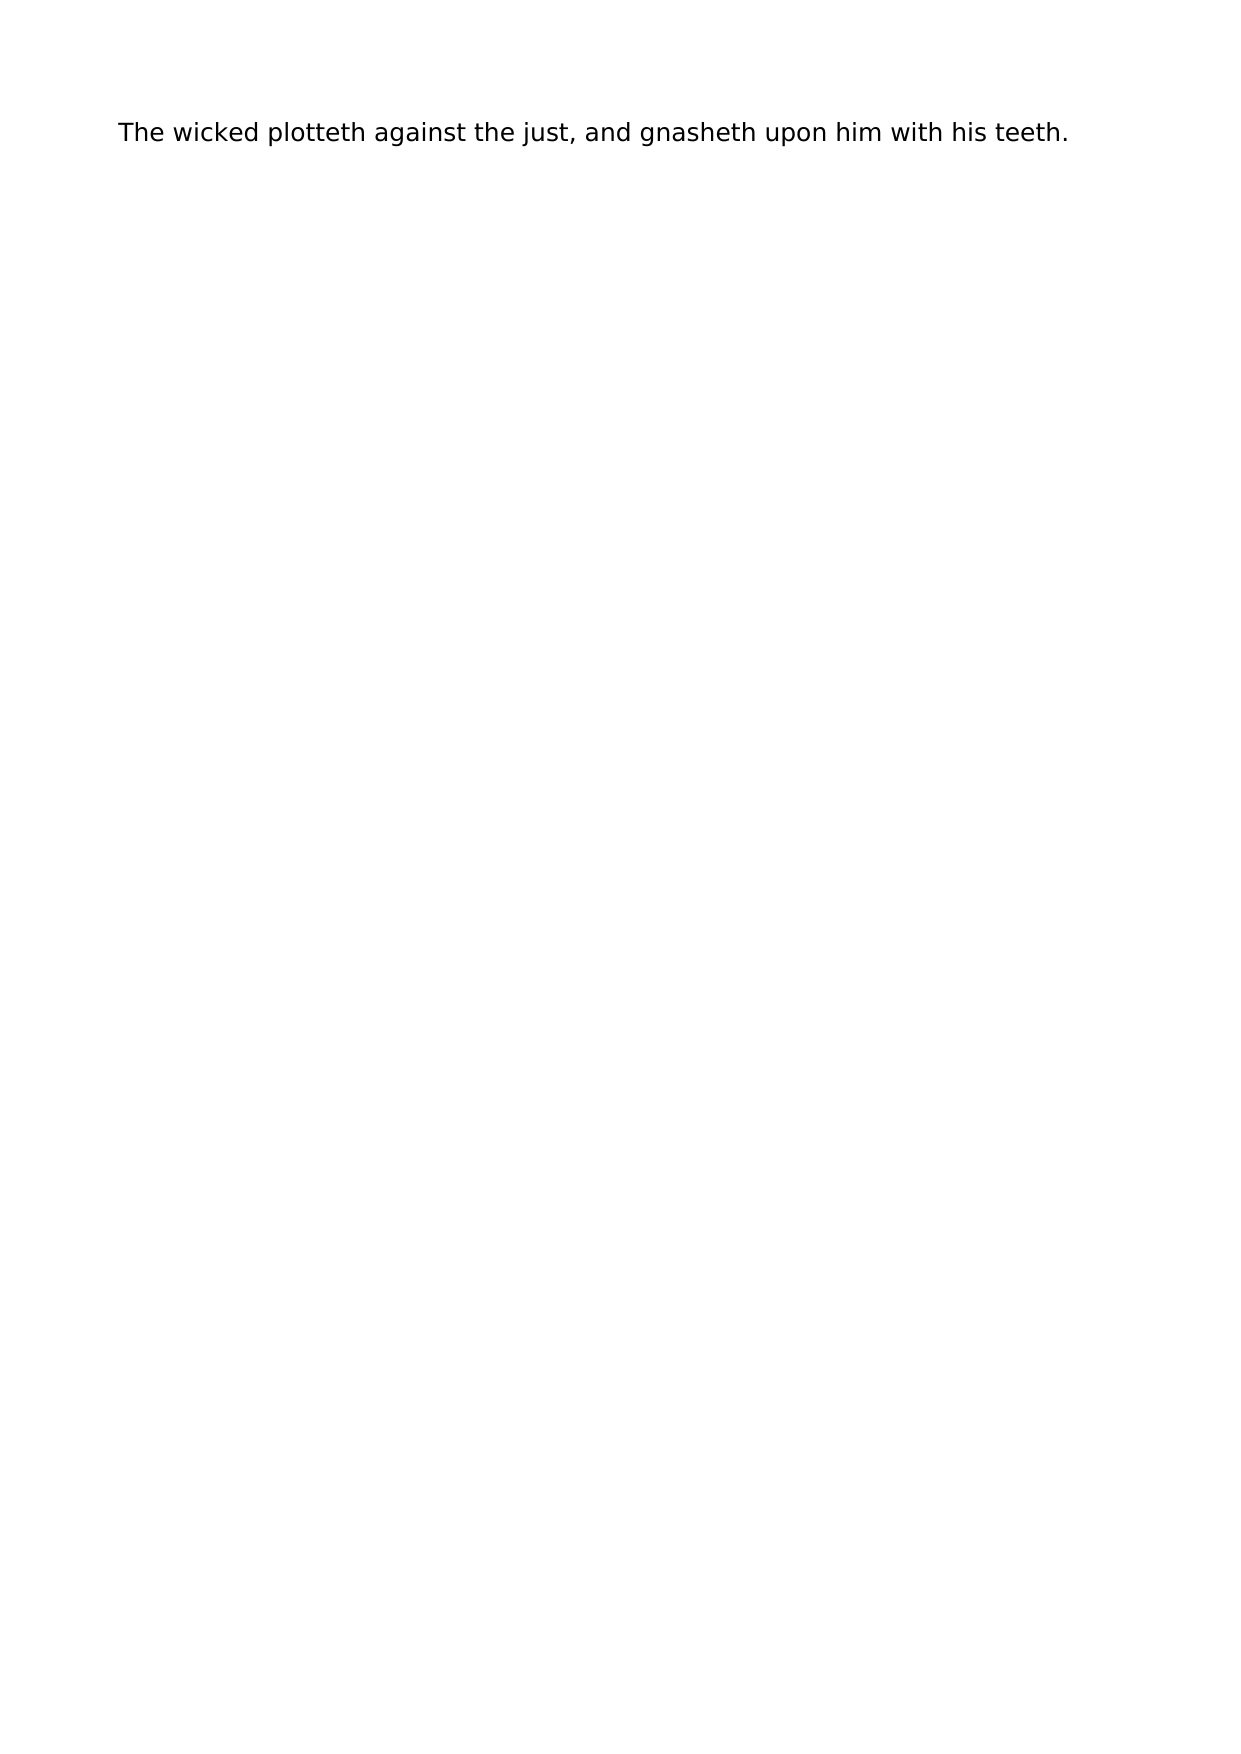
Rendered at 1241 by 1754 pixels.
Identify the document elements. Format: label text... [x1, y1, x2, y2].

text The wicked plotteth against the just, and gnasheth upon him with his teeth. [118, 118, 1122, 147]
